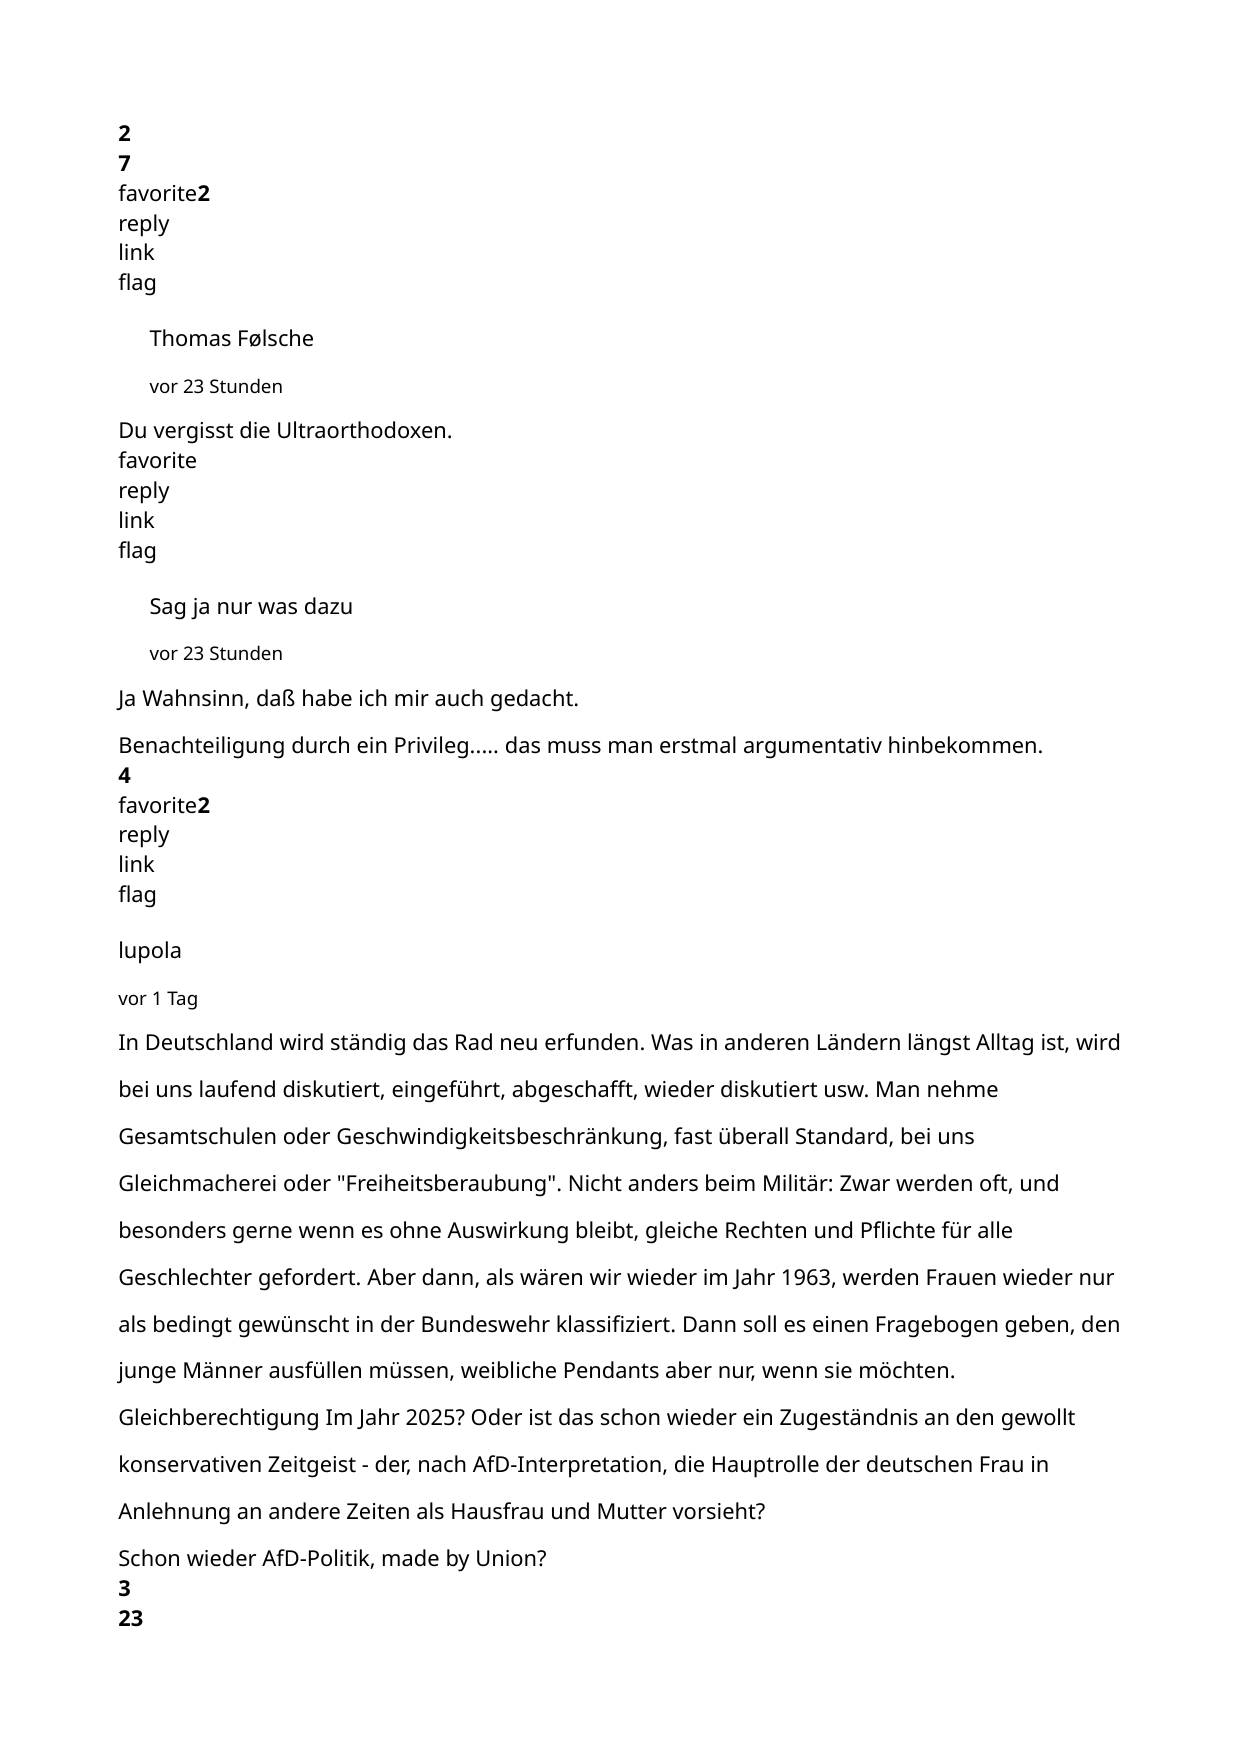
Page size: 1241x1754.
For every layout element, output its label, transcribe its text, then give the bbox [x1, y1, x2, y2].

text 3 [118, 1573, 1122, 1603]
text Du vergisst die Ultraorthodoxen. [118, 398, 1122, 445]
text flag [118, 267, 1122, 297]
text flag [118, 879, 1122, 909]
text 23 [118, 1603, 1122, 1632]
text 7 [118, 148, 1122, 178]
text link [118, 237, 1122, 267]
text 4 [118, 760, 1122, 789]
text reply [118, 207, 1122, 237]
text Sag ja nur was dazu [149, 580, 1114, 621]
text vor 23 Stunden [149, 369, 1122, 398]
text reply [118, 819, 1122, 849]
text link [118, 505, 1122, 535]
text flag [118, 535, 1122, 564]
text 2 [118, 118, 1122, 148]
text favorite [118, 445, 1122, 475]
text lupola [118, 924, 1114, 965]
text vor 1 Tag [118, 981, 1122, 1010]
text vor 23 Stunden [149, 636, 1122, 666]
text link [118, 849, 1122, 879]
text favorite2 [118, 178, 1122, 207]
text favorite2 [118, 789, 1122, 819]
text In Deutschland wird ständig das Rad neu erfunden. Was in anderen Ländern längst Alltag ist, wird bei uns laufend diskutiert, eingeführt, abgeschafft, wieder diskutiert usw. Man nehme Gesamtschulen oder Geschwindigkeitsbeschränkung, fast überall Standard, bei uns Gleichmacherei oder "Freiheitsberaubung". Nicht anders beim Militär: Zwar werden oft, und besonders gerne wenn es ohne Auswirkung bleibt, gleiche Rechten und Pflichte für alle Geschlechter gefordert. Aber dann, als wären wir wieder im Jahr 1963, werden Frauen wieder nur als bedingt gewünscht in der Bundeswehr klassifiziert. Dann soll es einen Fragebogen geben, den junge Männer ausfüllen müssen, weibliche Pendants aber nur, wenn sie möchten. Gleichberechtigung Im Jahr 2025? Oder ist das schon wieder ein Zugeständnis an den gewollt konservativen Zeitgeist - der, nach AfD-Interpretation, die Hauptrolle der deutschen Frau in Anlehnung an andere Zeiten als Hausfrau und Mutter vorsieht? Schon wieder AfD-Politik, made by Union? [118, 1010, 1122, 1573]
text Thomas Følsche [149, 312, 1114, 353]
text Ja Wahnsinn, daß habe ich mir auch gedacht. Benachteiligung durch ein Privileg..... das muss man erstmal argumentativ hinbekommen. [118, 666, 1122, 760]
text reply [118, 475, 1122, 505]
